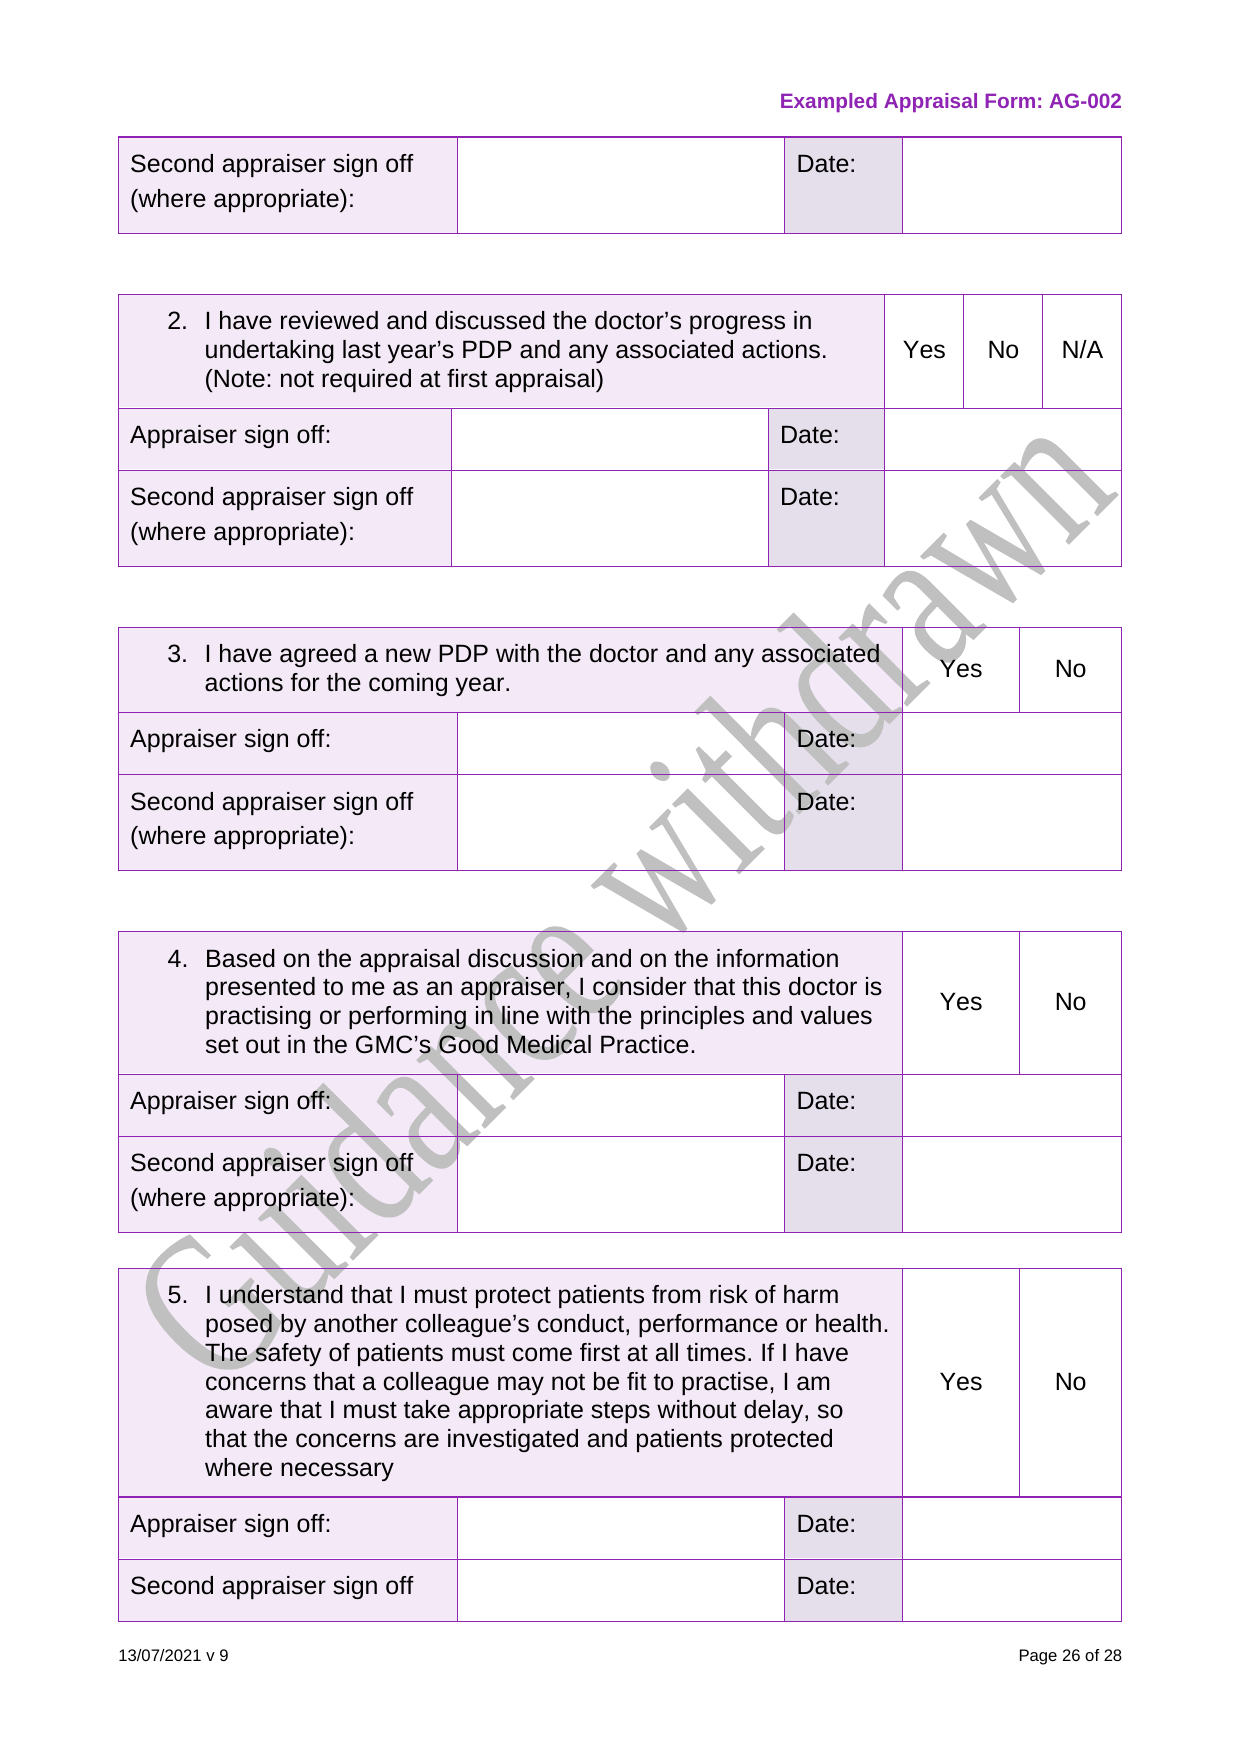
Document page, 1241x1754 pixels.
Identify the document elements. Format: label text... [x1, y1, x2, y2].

table_cell [458, 1137, 784, 1232]
table_cell Second appraiser sign off (where appropriate): [119, 1137, 457, 1232]
table_cell [903, 1075, 1121, 1136]
table_header Yes [885, 295, 963, 407]
table_cell [885, 471, 1121, 566]
table_cell [885, 409, 1121, 469]
table_cell Date: [785, 138, 902, 233]
table_cell Second appraiser sign off (where appropriate): [119, 471, 451, 566]
table_cell [986, 545, 1023, 566]
table_cell [458, 713, 770, 774]
table_cell Date: [769, 409, 884, 469]
table_cell [458, 1498, 784, 1558]
table_header I have agreed a new PDP with the doctor and any associated actions for the coming year. [811, 628, 902, 710]
table_cell Appraiser sign off: [119, 409, 451, 469]
table_header No [1020, 628, 1121, 712]
table_cell [458, 1560, 784, 1621]
table_cell Date: [785, 731, 828, 774]
table_cell Appraiser sign off: [119, 1075, 457, 1136]
table_header N/A [1043, 295, 1121, 407]
table_cell [729, 775, 784, 820]
table_cell Date: [785, 1137, 902, 1232]
table_cell Date: [769, 471, 884, 566]
table_cell Appraiser sign off: [119, 713, 457, 774]
table_cell [729, 713, 758, 734]
table_header No [1020, 1269, 1121, 1496]
table_cell Second appraiser sign off (where appropriate): [119, 775, 457, 870]
table_cell [903, 713, 1121, 774]
table_cell Date: [785, 775, 902, 870]
table_cell [458, 138, 784, 233]
table_cell [903, 1137, 1121, 1232]
table_cell [755, 723, 784, 768]
table_header I have agreed a new PDP with the doctor and any associated actions for the coming year. [119, 628, 814, 712]
table_cell [903, 775, 1121, 870]
table_cell [1026, 453, 1062, 469]
table_cell [903, 1560, 1121, 1621]
table_cell [452, 471, 768, 566]
table_header No [964, 295, 1042, 407]
table_header Based on the appraisal discussion and on the information presented to me as an appraiser, I consider that this doctor is practising or performing in line with the principles and values set out in the GMC’s Good Medical Practice. [119, 932, 902, 1073]
table_cell [458, 775, 784, 870]
table_cell Second appraiser sign off [119, 1560, 457, 1621]
table_header I have reviewed and discussed the doctor’s progress in undertaking last year’s PDP and any associated actions. (Note: not required at first appraisal) [119, 295, 884, 407]
table_cell Date: [785, 1498, 902, 1558]
table_header I understand that I must protect patients from risk of harm posed by another colleague’s conduct, performance or health. The safety of patients must come first at all times. If I have concerns that a colleague may not be fit to practise, I am aware that I must take appropriate steps without delay, so that the concerns are investigated and patients protected where necessary [119, 1269, 902, 1496]
table_cell [452, 409, 768, 469]
table_cell [458, 1075, 784, 1136]
table_cell Second appraiser sign off (where appropriate): [119, 138, 457, 233]
table_cell Appraiser sign off: [119, 1498, 457, 1558]
table_header No [1020, 932, 1121, 1073]
table_header I have agreed a new PDP with the doctor and any associated actions for the coming year. [810, 663, 874, 712]
table_cell Date: [785, 1560, 902, 1621]
table_header Yes [903, 628, 1019, 712]
table_cell [903, 1498, 1121, 1558]
table_header Yes [903, 1269, 1019, 1496]
table_header Yes [903, 932, 1019, 1073]
table_cell Date: [829, 713, 879, 734]
table_cell Date: [785, 1075, 902, 1136]
table_cell Date: [787, 713, 902, 774]
table_cell [903, 138, 1121, 233]
